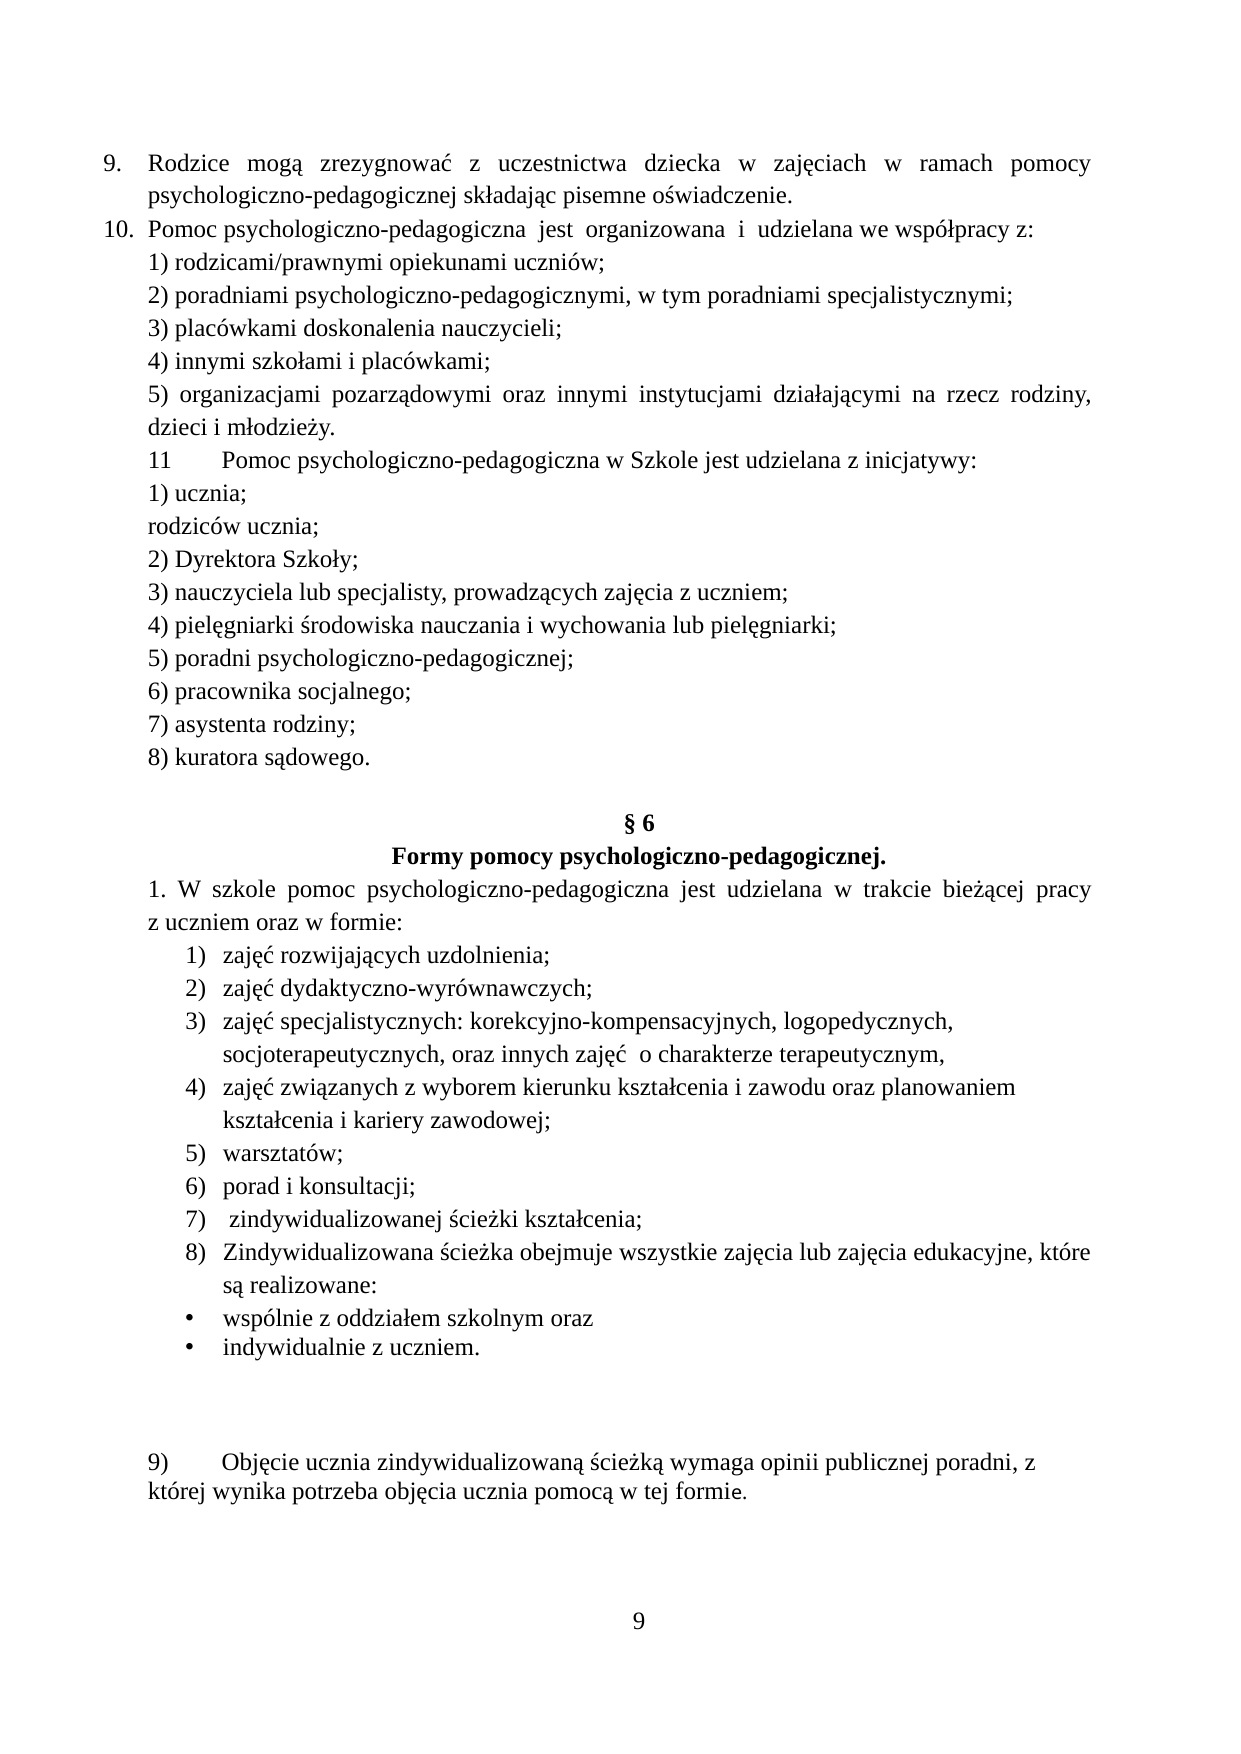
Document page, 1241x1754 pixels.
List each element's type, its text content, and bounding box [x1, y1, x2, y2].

text 1) rodzicami/prawnymi opiekunami uczniów; [148, 247, 1093, 275]
text 6) pracownika socjalnego; [148, 676, 1093, 705]
list wspólnie z oddziałem szkolnym oraz [185, 1303, 1093, 1332]
text 1. W szkole pomoc psychologiczno-pedagogiczna jest udzielana w trakcie bieżącej pracy z uczniem oraz w formie: [148, 874, 1093, 936]
text 1) ucznia; [148, 478, 1093, 507]
text 5) poradni psychologiczno-pedagogicznej; [148, 643, 1093, 672]
text 3) placówkami doskonalenia nauczycieli; [148, 313, 1093, 341]
text 8) kuratora sądowego. [148, 742, 1093, 771]
text 3) nauczyciela lub specjalisty, prowadzących zajęcia z uczniem; [148, 577, 1093, 606]
text 2) poradniami psychologiczno-pedagogicznymi, w tym poradniami specjalistycznymi; [148, 280, 1093, 308]
list zajęć związanych z wyborem kierunku kształcenia i zawodu oraz planowaniem kształcenia i kariery zawodowej; [185, 1072, 1093, 1134]
text 4) innymi szkołami i placówkami; [148, 346, 1093, 374]
list Formy pomocy psychologiczno-pedagogicznej. [185, 841, 1093, 870]
text rodziców ucznia; [148, 511, 1093, 539]
text 9) Objęcie ucznia zindywidualizowaną ścieżką wymaga opinii publicznej poradni, z której wynika potrzeba objęcia ucznia pomocą w tej formie. [148, 1447, 1093, 1505]
text 9. Rodzice mogą zrezygnować z uczestnictwa dziecka w zajęciach w ramach pomocy psychologiczno-pedagogicznej składając pisemne oświadczenie. [103, 148, 1092, 209]
list zindywidualizowanej ścieżki kształcenia; [185, 1204, 1093, 1233]
list zajęć specjalistycznych: korekcyjno-kompensacyjnych, logopedycznych, socjoterapeutycznych, oraz innych zajęć o charakterze terapeutycznym, [185, 1006, 1093, 1068]
list porad i konsultacji; [185, 1171, 1093, 1200]
text 5) organizacjami pozarządowymi oraz innymi instytucjami działającymi na rzecz rodziny, dzieci i młodzieży. [148, 379, 1093, 441]
list Zindywidualizowana ścieżka obejmuje wszystkie zajęcia lub zajęcia edukacyjne, które są realizowane: [185, 1237, 1093, 1299]
text 10. Pomoc psychologiczno-pedagogiczna jest organizowana i udzielana we współpracy z: [103, 214, 1092, 242]
text 11 Pomoc psychologiczno-pedagogiczna w Szkole jest udzielana z inicjatywy: [148, 445, 1093, 473]
text 4) pielęgniarki środowiska nauczania i wychowania lub pielęgniarki; [148, 610, 1093, 639]
text 7) asystenta rodziny; [148, 709, 1093, 738]
list warsztatów; [185, 1138, 1093, 1167]
list zajęć dydaktyczno-wyrównawczych; [185, 973, 1093, 1002]
text 2) Dyrektora Szkoły; [148, 544, 1093, 573]
list zajęć rozwijających uzdolnienia; [185, 940, 1093, 969]
list indywidualnie z uczniem. [185, 1332, 1093, 1361]
list § 6 [185, 808, 1093, 837]
